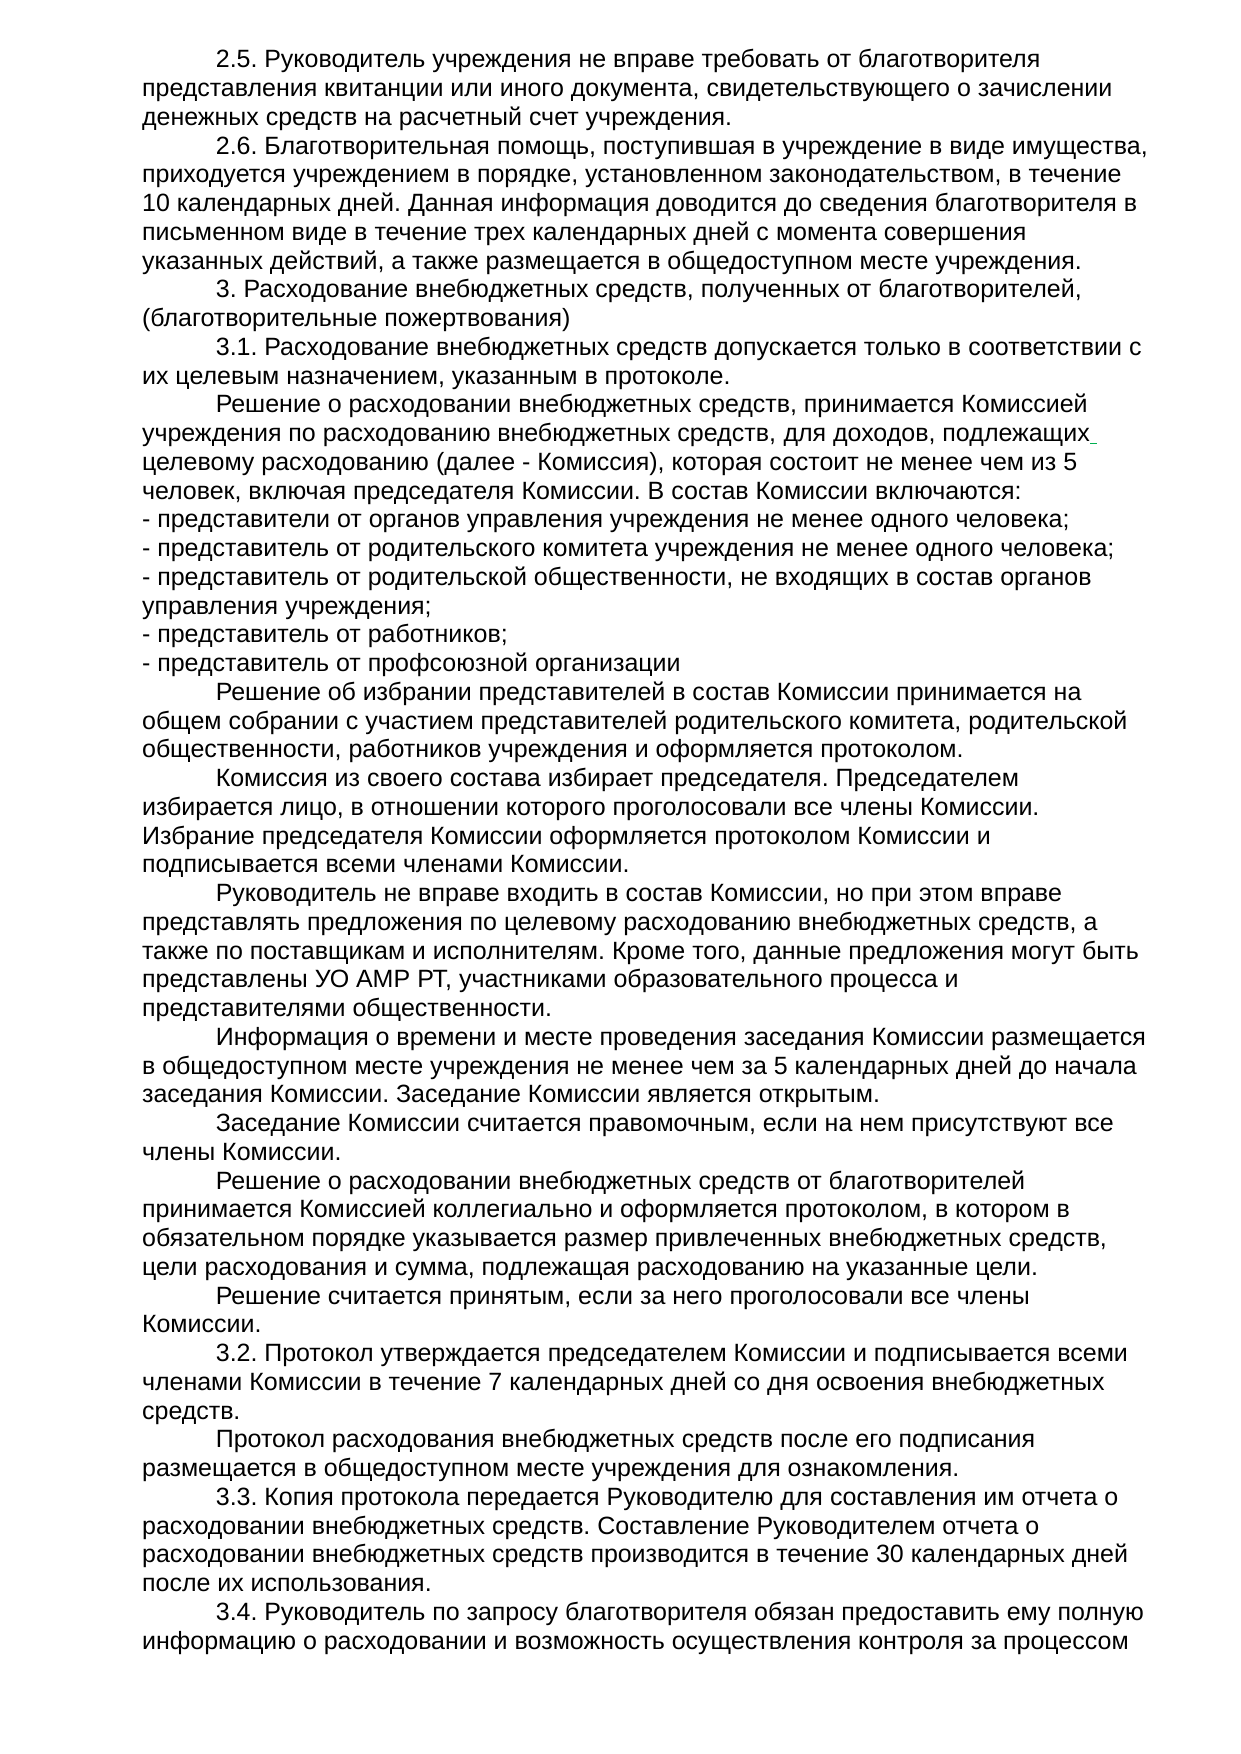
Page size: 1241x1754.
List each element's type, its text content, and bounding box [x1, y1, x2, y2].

text - представитель от родительской общественности, не входящих в состав органов управления учреждения; [142, 562, 1152, 619]
text 2.6. Благотворительная помощь, поступившая в учреждение в виде имущества, приходуется учреждением в порядке, установленном законодательством, в течение 10 календарных дней. Данная информация доводится до сведения благотворителя в письменном виде в течение трех календарных дней с момента совершения указанных действий, а также размещается в общедоступном месте учреждения. [142, 131, 1152, 274]
text Заседание Комиссии считается правомочным, если на нем присутствуют все члены Комиссии. [142, 1108, 1152, 1166]
text Решение о расходовании внебюджетных средств, принимается Комиссией учреждения по расходованию внебюджетных средств, для доходов, подлежащих целевому расходованию (далее - Комиссия), которая состоит не менее чем из 5 человек, включая председателя Комиссии. В состав Комиссии включаются: [142, 389, 1152, 504]
text Решение о расходовании внебюджетных средств от благотворителей принимается Комиссией коллегиально и оформляется протоколом, в котором в обязательном порядке указывается размер привлеченных внебюджетных средств, цели расходования и сумма, подлежащая расходованию на указанные цели. [142, 1166, 1152, 1281]
text Комиссия из своего состава избирает председателя. Председателем избирается лицо, в отношении которого проголосовали все члены Комиссии. Избрание председателя Комиссии оформляется протоколом Комиссии и подписывается всеми членами Комиссии. [142, 763, 1152, 878]
text - представители от органов управления учреждения не менее одного человека; [142, 504, 1152, 533]
text 3.4. Руководитель по запросу благотворителя обязан предоставить ему полную информацию о расходовании и возможность осуществления контроля за процессом [142, 1597, 1152, 1654]
text - представитель от работников; [142, 619, 1152, 648]
text 3.3. Копия протокола передается Руководителю для составления им отчета о расходовании внебюджетных средств. Составление Руководителем отчета о расходовании внебюджетных средств производится в течение 30 календарных дней после их использования. [142, 1482, 1152, 1597]
text Решение об избрании представителей в состав Комиссии принимается на общем собрании с участием представителей родительского комитета, родительской общественности, работников учреждения и оформляется протоколом. [142, 677, 1152, 763]
text 3.1. Расходование внебюджетных средств допускается только в соответствии с их целевым назначением, указанным в протоколе. [142, 332, 1152, 389]
text 3. Расходование внебюджетных средств, полученных от благотворителей, (благотворительные пожертвования) [142, 274, 1152, 332]
text 2.5. Руководитель учреждения не вправе требовать от благотворителя представления квитанции или иного документа, свидетельствующего о зачислении денежных средств на расчетный счет учреждения. [142, 44, 1152, 131]
text 3.2. Протокол утверждается председателем Комиссии и подписывается всеми членами Комиссии в течение 7 календарных дней со дня освоения внебюджетных средств. [142, 1338, 1152, 1424]
text Протокол расходования внебюджетных средств после его подписания размещается в общедоступном месте учреждения для ознакомления. [142, 1424, 1152, 1482]
text - представитель от родительского комитета учреждения не менее одного человека; [142, 533, 1152, 562]
text Руководитель не вправе входить в состав Комиссии, но при этом вправе представлять предложения по целевому расходованию внебюджетных средств, а также по поставщикам и исполнителям. Кроме того, данные предложения могут быть представлены УО АМР РТ, участниками образовательного процесса и представителями общественности. [142, 878, 1152, 1022]
text Информация о времени и месте проведения заседания Комиссии размещается в общедоступном месте учреждения не менее чем за 5 календарных дней до начала заседания Комиссии. Заседание Комиссии является открытым. [142, 1022, 1152, 1108]
text - представитель от профсоюзной организации [142, 648, 1152, 677]
text Решение считается принятым, если за него проголосовали все члены Комиссии. [142, 1281, 1152, 1338]
